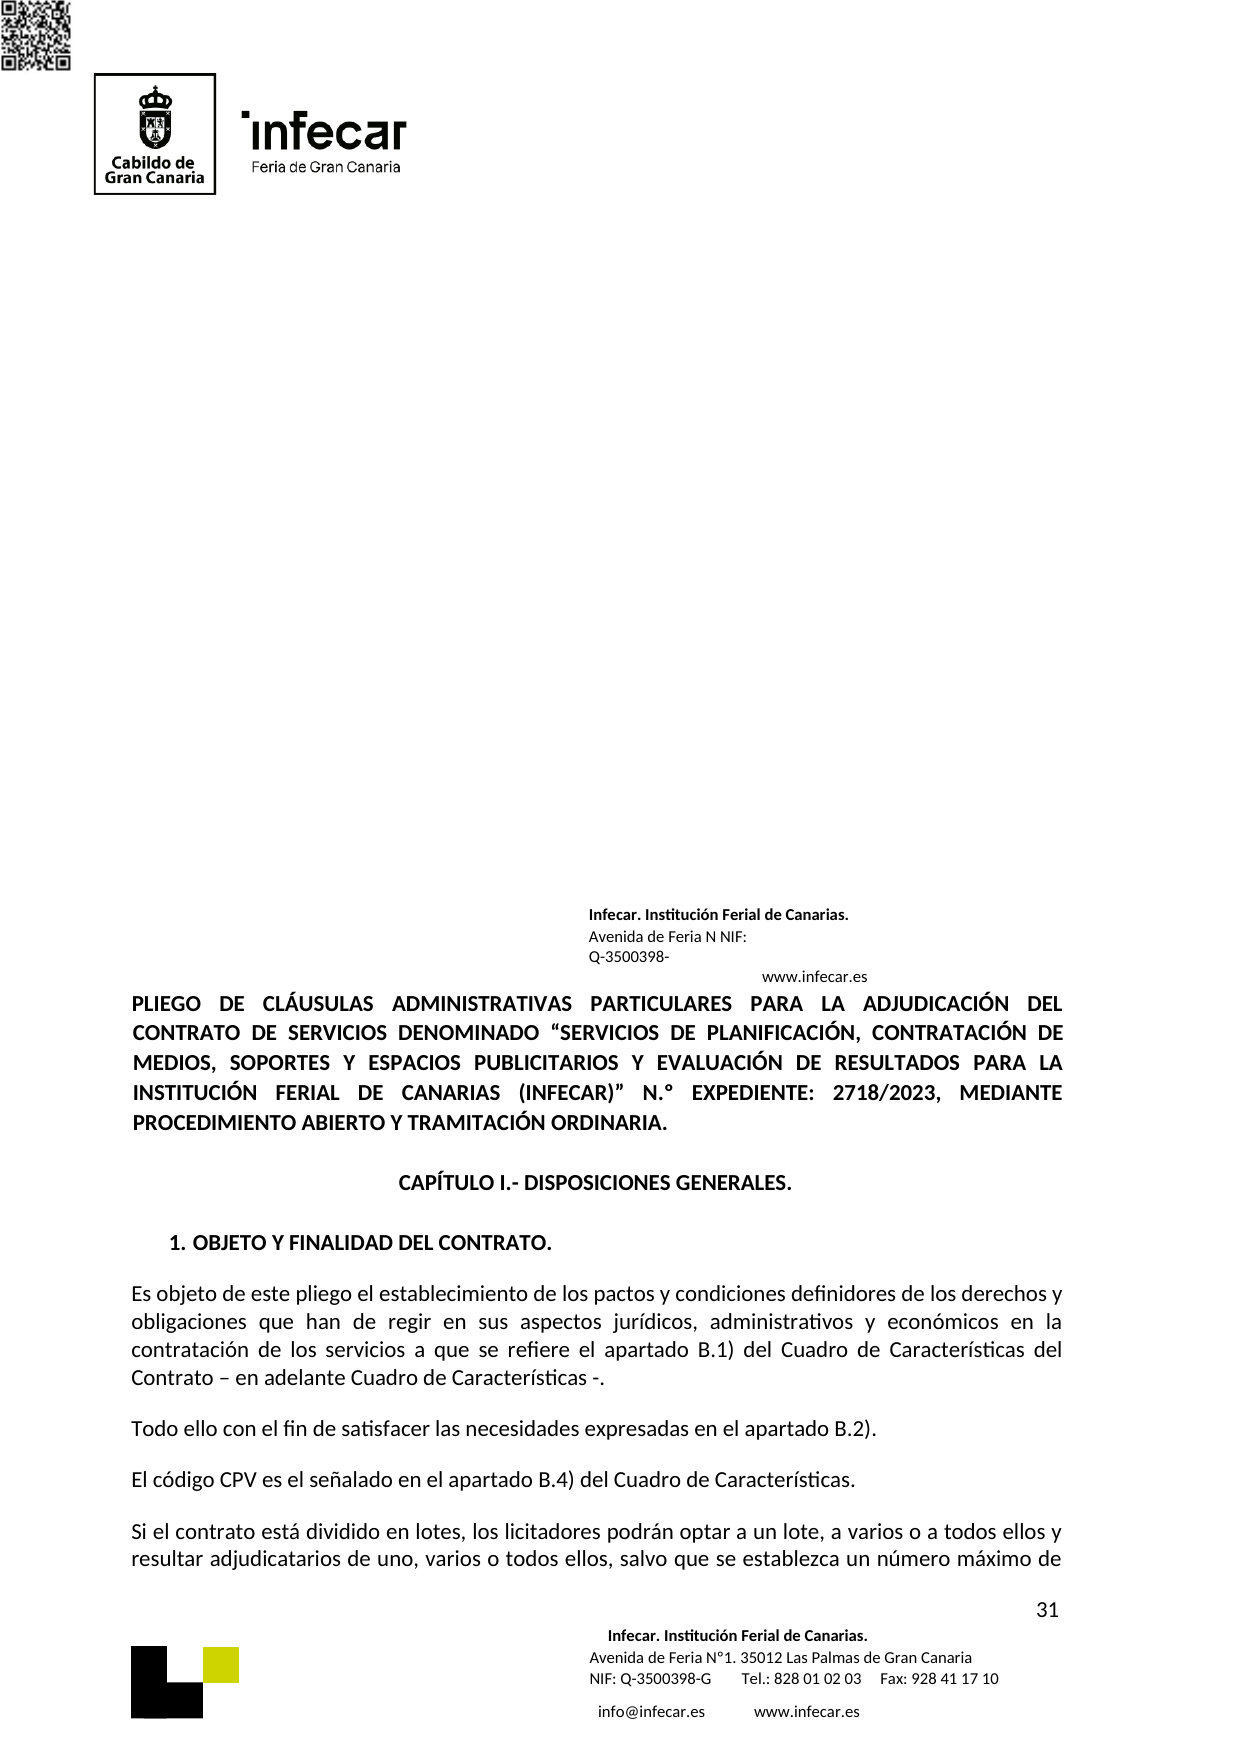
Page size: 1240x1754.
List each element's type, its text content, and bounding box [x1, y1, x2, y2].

text PLIEGO DE CLÁUSULAS ADMINISTRATIVAS PARTICULARES PARA LA ADJUDICACIÓN DEL CONTRATO DE SERVICIOS DENOMINADO “SERVICIOS DE PLANIFICACIÓN, CONTRATACIÓN DE MEDIOS, SOPORTES Y ESPACIOS PUBLICITARIOS Y EVALUACIÓN DE RESULTADOS PARA LA INSTITUCIÓN FERIAL DE CANARIAS (INFECAR)” N.º EXPEDIENTE: 2718/2023, MEDIANTE PROCEDIMIENTO ABIERTO Y TRAMITACIÓN ORDINARIA. [132, 989, 1064, 1136]
text www.infecar.es [569, 967, 1064, 987]
text Si el contrato está dividido en lotes, los licitadores podrán optar a un lote, a varios o a todos ellos y resultar adjudicatarios de uno, varios o todos ellos, salvo que se establezca un número máximo de [131, 1517, 1064, 1572]
text Avenida de Feria N NIF: Q-3500398- [589, 926, 756, 967]
text Es objeto de este pliego el establecimiento de los pactos y condiciones definidores de los derechos y obligaciones que han de regir en sus aspectos jurídicos, administrativos y económicos en la contratación de los servicios a que se refiere el apartado B.1) del Cuadro de Características del Contrato – en adelante Cuadro de Características -. [131, 1280, 1064, 1391]
text 1. OBJETO Y FINALIDAD DEL CONTRATO. [168, 1228, 1064, 1256]
text El código CPV es el señalado en el apartado B.4) del Cuadro de Características. [131, 1466, 1064, 1493]
text Todo ello con el fin de satisfacer las necesidades expresadas en el apartado B.2). [131, 1414, 1064, 1442]
text Infecar. Institución Ferial de Canarias. [589, 905, 1064, 925]
text CAPÍTULO I.- DISPOSICIONES GENERALES. [170, 1168, 1027, 1196]
